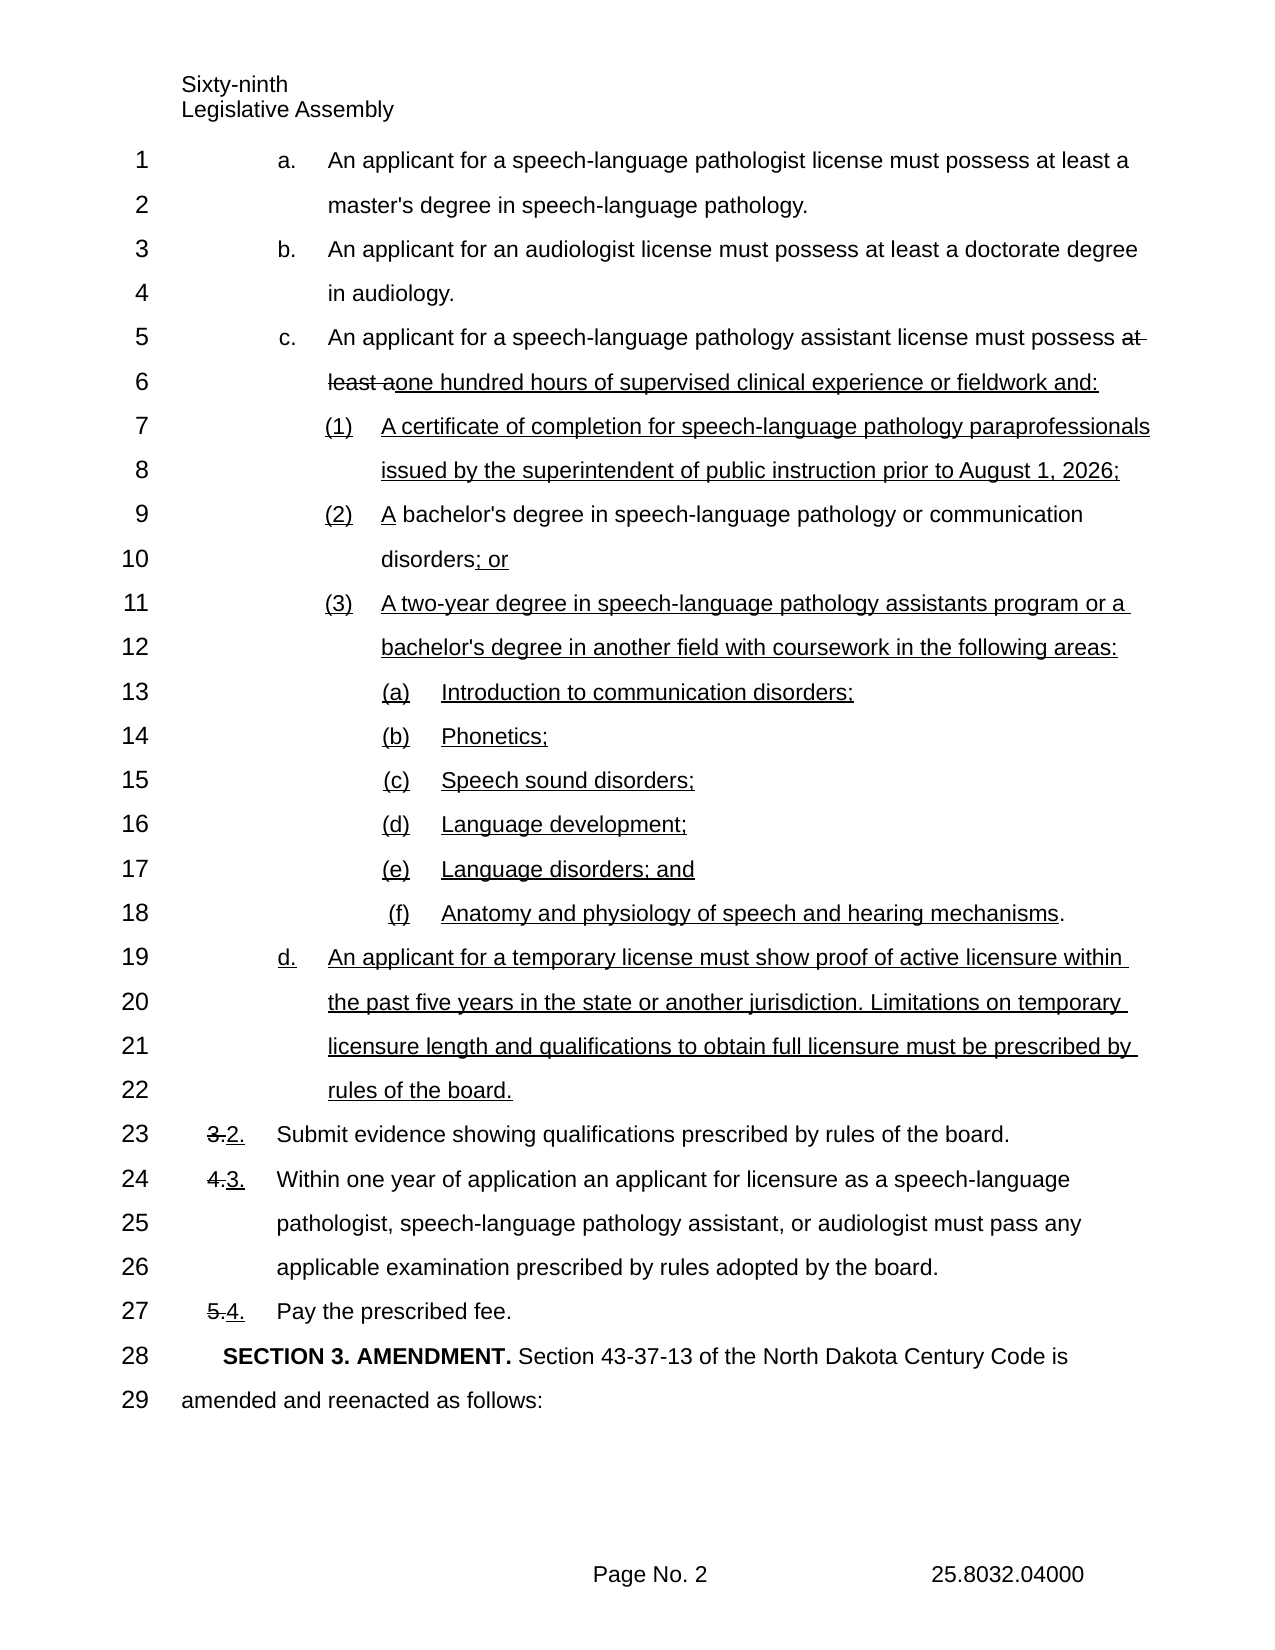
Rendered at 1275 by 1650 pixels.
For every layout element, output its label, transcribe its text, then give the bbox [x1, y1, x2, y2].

text (1) A certificate of completion for speech-language pathology paraprofessionals issued by the superintendent of public instruction prior to August 1, 2026; [181, 399, 1154, 487]
text 3.2. Submit evidence showing qualifications prescribed by rules of the board. [181, 1107, 1154, 1152]
text 5.4. Pay the prescribed fee. [181, 1284, 1154, 1329]
text b. An applicant for an audiologist license must possess at least a doctorate degree in audiology. [181, 222, 1154, 310]
text c. An applicant for a speech‑language pathology assistant license must possess at least aone hundred hours of supervised clinical experience or fieldwork and: [181, 310, 1154, 399]
text SECTION 3. AMENDMENT. Section 43‑37‑13 of the North Dakota Century Code is amended and reenacted as follows: [181, 1329, 1154, 1417]
text d. An applicant for a temporary license must show proof of active licensure within the past five years in the state or another jurisdiction. Limitations on temporary licensure length and qualifications to obtain full licensure must be prescribed by rules of the board. [181, 930, 1154, 1107]
text (a) Introduction to communication disorders; [181, 664, 1154, 709]
text (3) A two‑year degree in speech-language pathology assistants program or a bachelor's degree in another field with coursework in the following areas: [181, 576, 1154, 664]
text a. An applicant for a speech‑language pathologist license must possess at least a master's degree in speech‑language pathology. [181, 133, 1154, 222]
text (f) Anatomy and physiology of speech and hearing mechanisms. [181, 886, 1154, 930]
text (d) Language development; [181, 797, 1154, 842]
text (b) Phonetics; [181, 709, 1154, 753]
text (e) Language disorders; and [181, 842, 1154, 886]
text (2) A bachelor's degree in speech-language pathology or communication disorders; or [181, 487, 1154, 576]
text (c) Speech sound disorders; [181, 753, 1154, 797]
text 4.3. Within one year of application an applicant for licensure as a speech‑language pathologist, speech‑language pathology assistant, or audiologist must pass any applicable examination prescribed by rules adopted by the board. [181, 1152, 1154, 1284]
